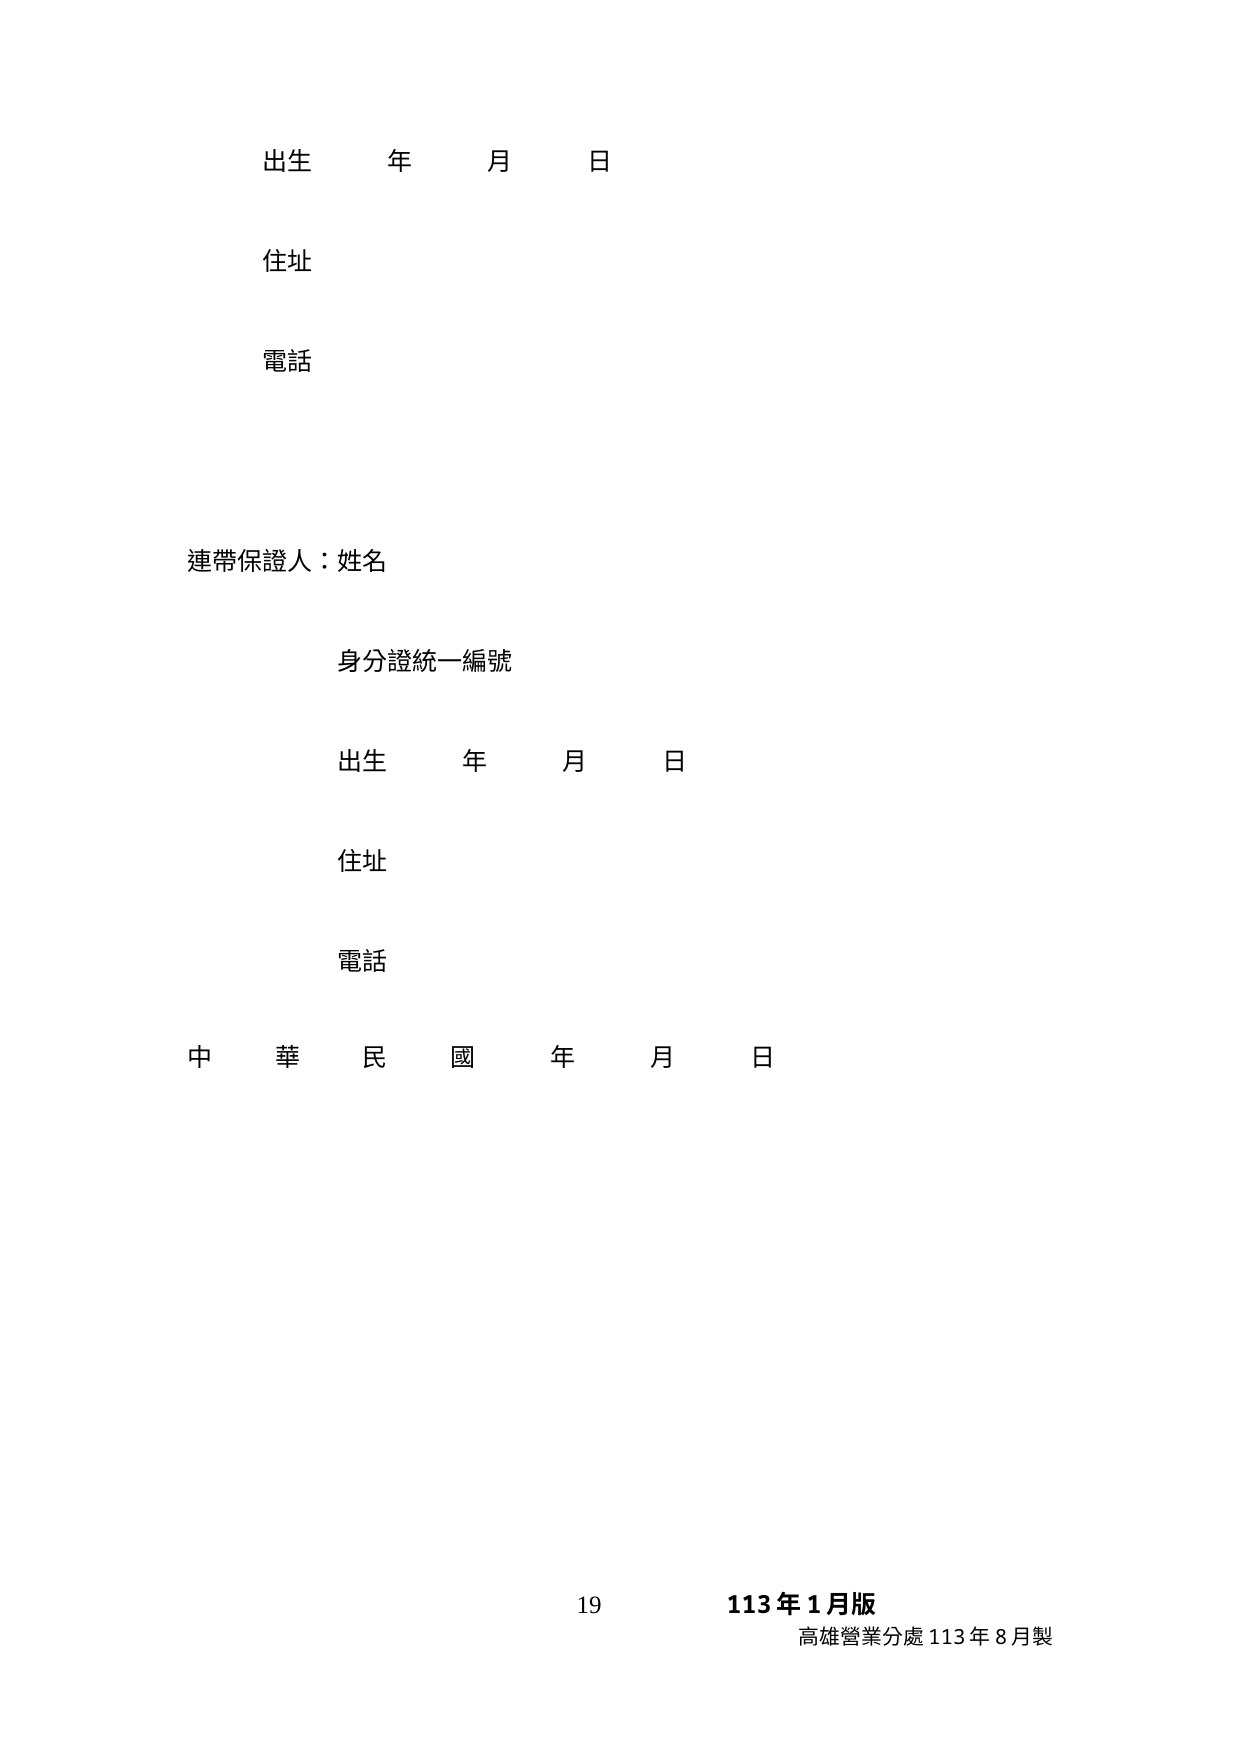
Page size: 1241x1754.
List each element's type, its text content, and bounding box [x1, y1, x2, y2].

text 電話 [262, 318, 1053, 380]
text 電話 [337, 918, 1053, 980]
text 連帶保證人：姓名 [187, 518, 1053, 580]
text 中 華 民 國 年 月 日 [187, 1036, 1092, 1074]
text 出生 年 月 日 [262, 118, 1053, 180]
text 出生 年 月 日 [337, 718, 1053, 780]
text 身分證統一編號 [337, 618, 1053, 680]
text 住址 [337, 818, 1053, 880]
text 住址 [262, 218, 1053, 280]
